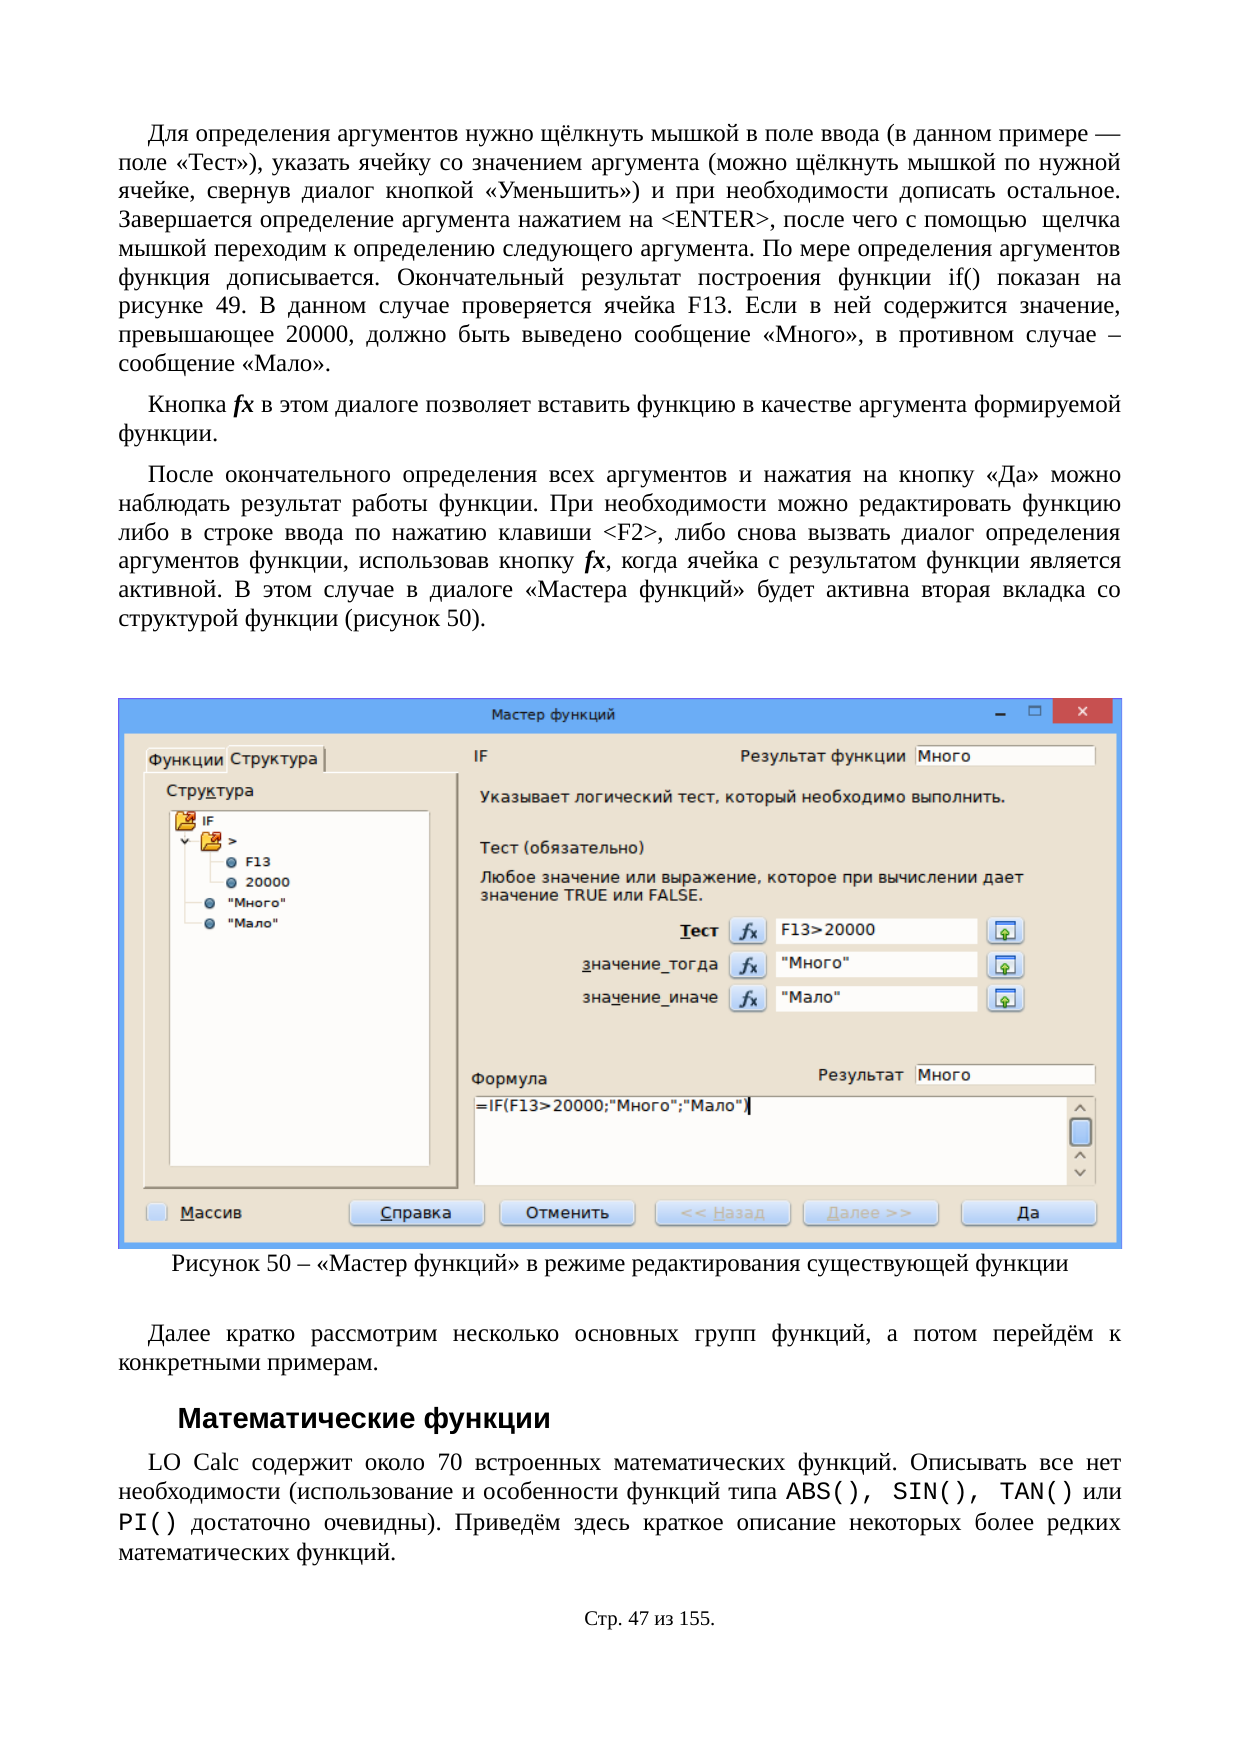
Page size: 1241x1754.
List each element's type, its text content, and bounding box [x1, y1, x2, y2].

text Рисунок 50 – «Мастер функций» в режиме редактирования существующей функции [118, 1249, 1122, 1277]
subtitle Математические функции [118, 1401, 1122, 1434]
text Далее кратко рассмотрим несколько основных групп функций, а потом перейдём к конкретными примерам. [118, 1318, 1122, 1376]
text После окончательного определения всех аргументов и нажатия на кнопку «Да» можно наблюдать результат работы функции. При необходимости можно редактировать функцию либо в строке ввода по нажатию клавиши <F2>, либо снова вызвать диалог определения аргументов функции, использовав кнопку fx, когда ячейка с результатом функции является активной. В этом случае в диалоге «Мастера функций» будет активна вторая вкладка со структурой функции (рисунок 50). [118, 459, 1122, 632]
text Для определения аргументов нужно щёлкнуть мышкой в поле ввода (в данном примере — поле «Тест»), указать ячейку со значением аргумента (можно щёлкнуть мышкой по нужной ячейке, свернув диалог кнопкой «Уменьшить») и при необходимости дописать остальное. Завершается определение аргумента нажатием на <ENTER>, после чего с помощью щелчка мышкой переходим к определению следующего аргумента. По мере определения аргументов функция дописывается. Окончательный результат построения функции if() показан на рисунке 49. В данном случае проверяется ячейка F13. Если в ней содержится значение, превышающее 20000, должно быть выведено сообщение «Много», в противном случае – сообщение «Мало». [118, 118, 1122, 377]
picture [118, 698, 1123, 1249]
text LO Calc содержит около 70 встроенных математических функций. Описывать все нет необходимости (использование и особенности функций типа ABS(), SIN(), TAN() или PI() достаточно очевидны). Приведём здесь краткое описание некоторых более редких математических функций. [118, 1447, 1122, 1566]
text Кнопка fx в этом диалоге позволяет вставить функцию в качестве аргумента формируемой функции. [118, 389, 1122, 447]
